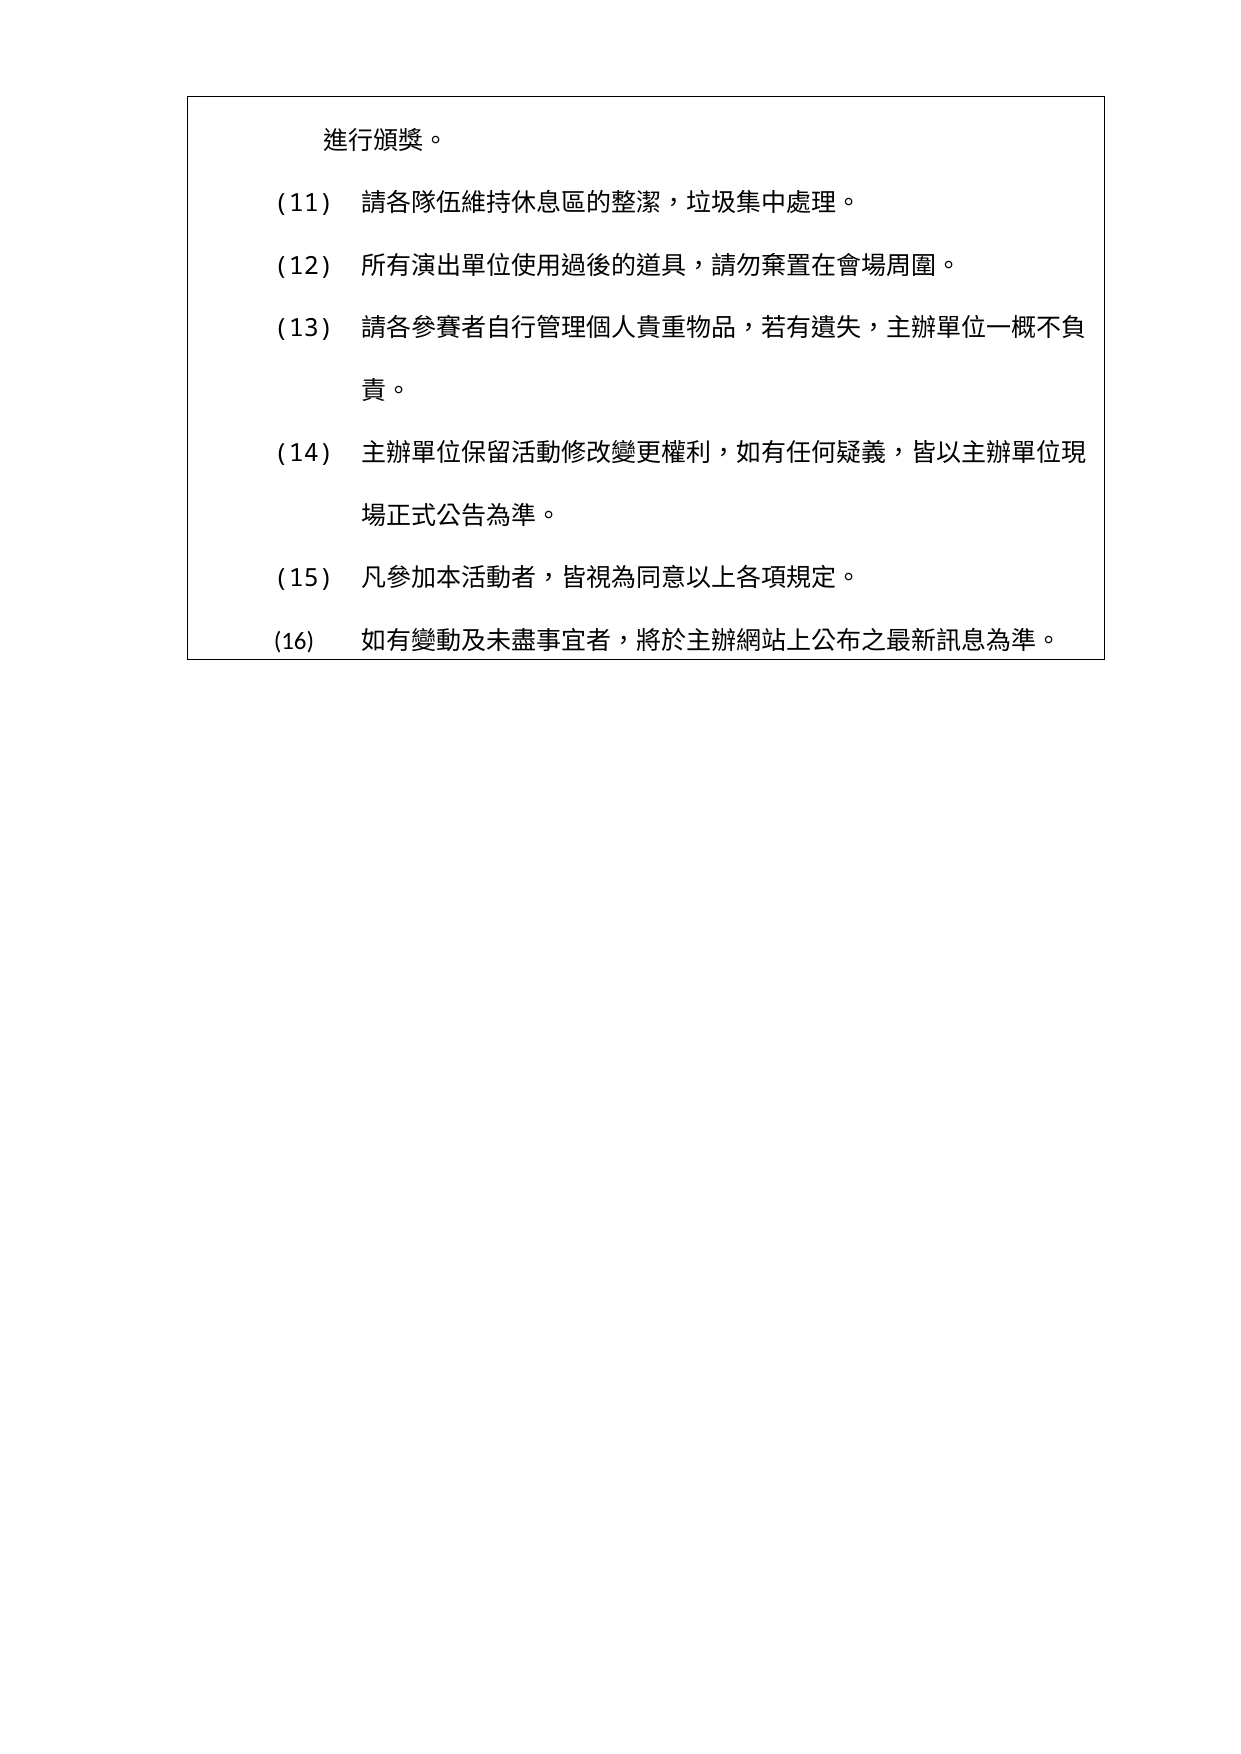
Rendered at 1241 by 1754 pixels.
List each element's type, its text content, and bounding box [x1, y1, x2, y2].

table_cell 注意事項： 報名時間：106年4月10日上午9時起至106年5月2日下午5時止。 報名資格： 歡迎全體國民、不分年齡、國籍組隊報名參加。 每隊至少2人以上，同一隊伍不得跨區報名，其成員亦不得跨隊跨區參賽。經發現或檢舉者，不得參賽；若已參加比賽，不予計分；已頒獎者，追回所領獎項。 報名方式： 電子郵件、郵寄或傳真方式報名： 電子信箱：bs-peyy@mail.taipei.gov.tw 郵寄地址：臺北市文山區木柵路3段220號8樓民政課陳小姐收（請註明：參加文山區世大運主題曲競舞比賽） 傳真：8661-2221 洽詢電話：2936-5522轉212、214 比賽辦法： 由12區公所辦理區級比賽後，由區冠軍參與市級比賽。 指定比賽音樂及舞蹈，違反者不予計分： 指定曲：世大運主題曲「擁抱世界擁抱你」。 指定舞蹈：副歌為指定舞蹈，餘需自行編舞。 注意事項： 依中華民國所得稅法規定，獎項金額若超過新台幣$1,000元，獎項所得將列入個人年度綜合所得稅申報，故請參賽隊伍成員比賽當日攜帶國民身分證，得獎隊伍需依規定填寫並繳交相關收據方可領獎，若不願意配合，則視為自動棄權。 參賽之隊伍(含隊員)須同意接受主辦單位或活動合作單位發布或傳達之活動相關訊息，此一傳達行為並不違反個資法，另必須同意肖像讓主辦單位或相關單位有權將活動之錄影、相片於世界各地之各類媒體播放、展出、登錄與刊載等使用，若無法同意者，請勿報名參加。得獎隊伍如有冒名上場之情形，遭相關權利人檢舉並證實確有該等情事後，主辦單位得逕予取消得獎資格並追回獎金獎品。 參賽人員需與報名時同一組團員，非有不得抗力因素不得更換或增減團員、同一人不得跨隊參與，違反者不予計分。上開不得抗力因素，以主辦單位認定為準。 比賽當天主辦單位將於現場進行全程錄影及拍照，比賽選手不得有異議。 參賽隊伍進行比賽時，指導老師不得在現場以口令、手勢等示範指導。 比賽隊伍出場時，下一隊請於「工作預備區」準備，並保持肅靜，不得影響他人比賽，且比賽使用之道具，請勿隨意移動，以免影響其他參賽隊伍權益。 參賽隊伍需以世大運主題曲「擁抱世界擁抱你」進行編舞，且副歌需跳指定舞蹈動作，不得自行增刪上開音樂及指定舞蹈動作，違反者不予計分。 除燈光及播音設備由主辦單位準備外，比賽時所需服裝、道具及伴奏人員均應自備。 報名單上資料須據實詳細填寫，一經報名，不得要求任何增減或變更。 得獎名單將於比賽後公佈，請各決賽隊伍在現場等候得獎公佈及進行頒獎。 請各隊伍維持休息區的整潔，垃圾集中處理。 所有演出單位使用過後的道具，請勿棄置在會場周圍。 請各參賽者自行管理個人貴重物品，若有遺失，主辦單位一概不負責。 主辦單位保留活動修改變更權利，如有任何疑義，皆以主辦單位現場正式公告為準。 凡參加本活動者，皆視為同意以上各項規定。 如有變動及未盡事宜者，將於主辦網站上公布之最新訊息為準。 [188, 97, 1104, 659]
